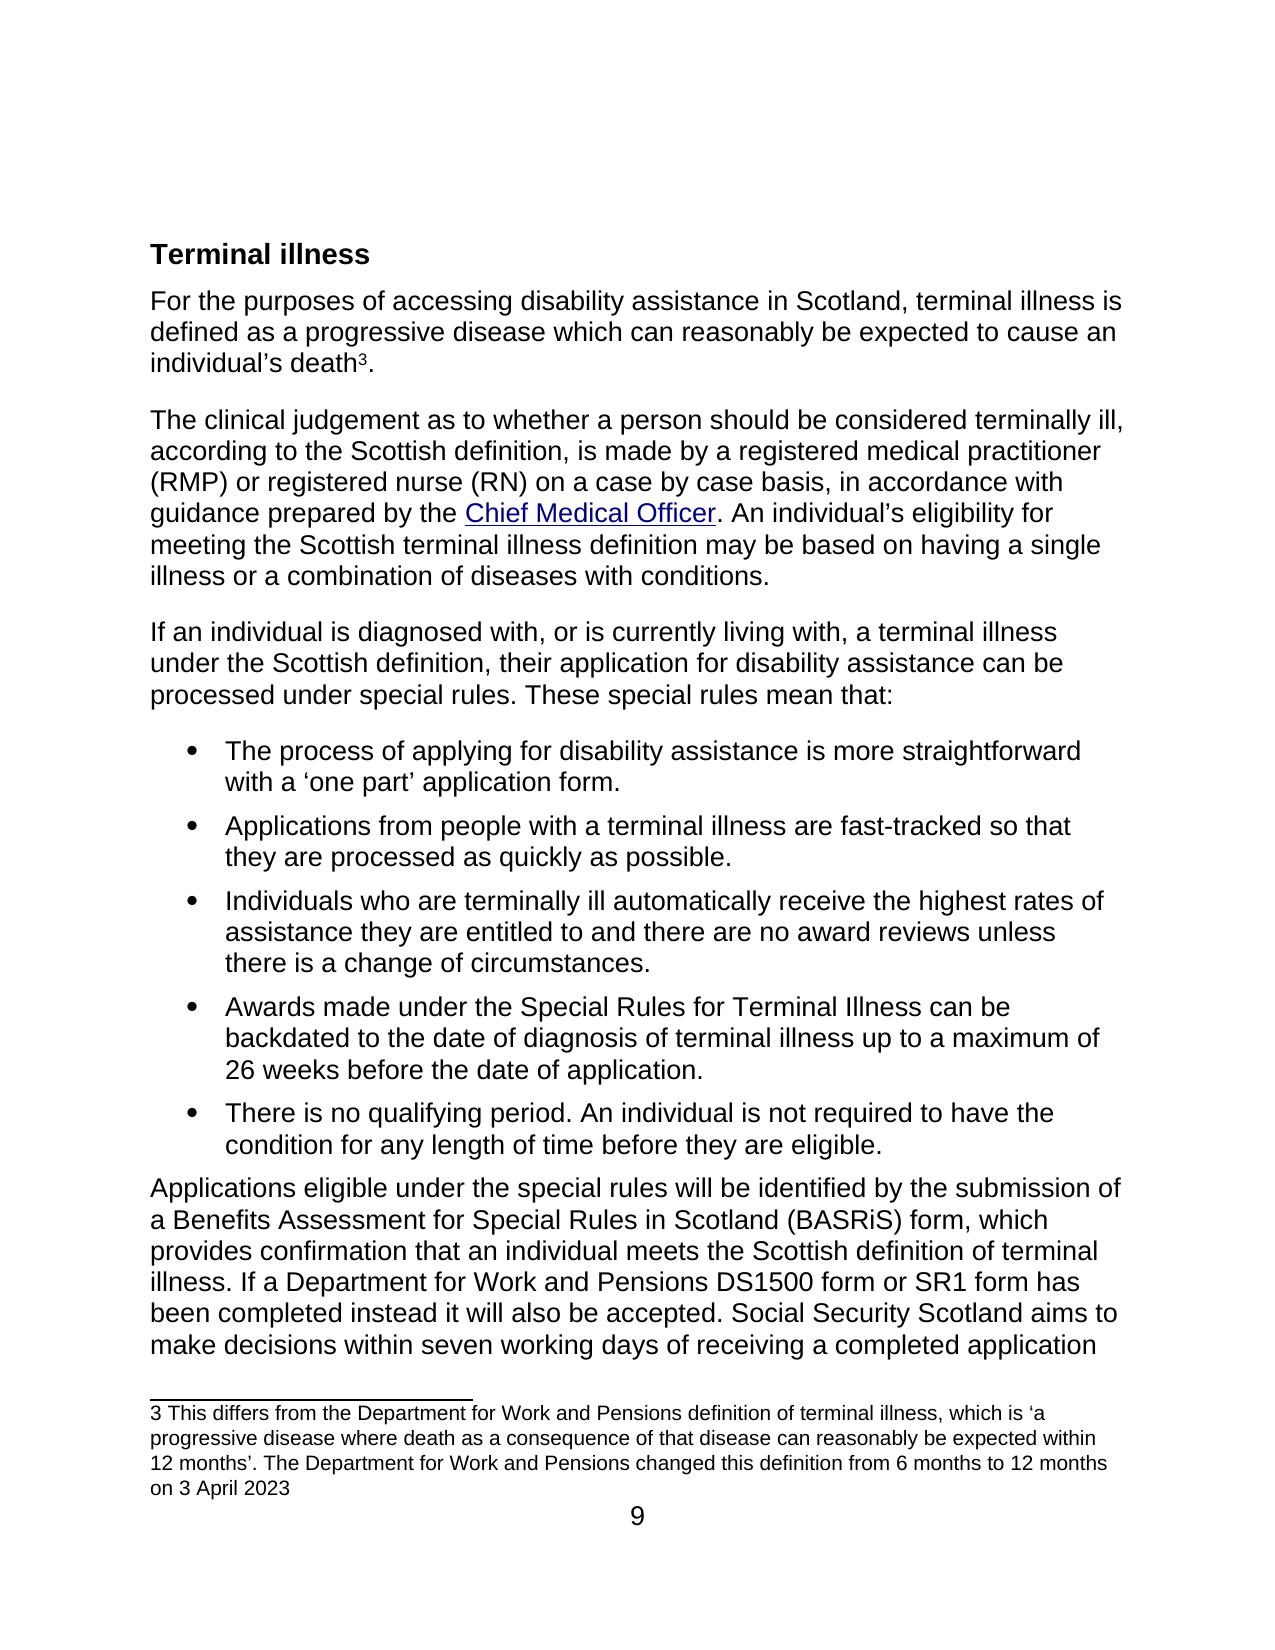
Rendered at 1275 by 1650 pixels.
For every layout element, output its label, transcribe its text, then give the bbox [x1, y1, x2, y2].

list Awards made under the Special Rules for Terminal Illness can be backdated to the date of diagnosis of terminal illness up to a maximum of 26 weeks before the date of application. [187, 992, 1125, 1085]
text Applications eligible under the special rules will be identified by the submission of a Benefits Assessment for Special Rules in Scotland (BASRiS) form, which provides confirmation that an individual meets the Scottish definition of terminal illness. If a Department for Work and Pensions DS1500 form or SR1 form has been completed instead it will also be accepted. Social Security Scotland aims to make decisions within seven working days of receiving a completed application [150, 1173, 1125, 1360]
text This differs from the Department for Work and Pensions definition of terminal illness, which is ‘a progressive disease where death as a consequence of that disease can reasonably be expected within 12 months’. The Department for Work and Pensions changed this definition from 6 months to 12 months on 3 April 2023 [150, 1400, 1125, 1500]
list The process of applying for disability assistance is more straightforward with a ‘one part’ application form. [187, 735, 1125, 798]
text The clinical judgement as to whether a person should be considered terminally ill, according to the Scottish definition, is made by a registered medical practitioner (RMP) or registered nurse (RN) on a case by case basis, in accordance with guidance prepared by the Chief Medical Officer. An individual’s eligibility for meeting the Scottish terminal illness definition may be based on having a single illness or a combination of diseases with conditions. [150, 404, 1125, 592]
text If an individual is diagnosed with, or is currently living with, a terminal illness under the Scottish definition, their application for disability assistance can be processed under special rules. These special rules mean that: [150, 617, 1125, 710]
text For the purposes of accessing disability assistance in Scotland, terminal illness is defined as a progressive disease which can reasonably be expected to cause an individual’s death. [150, 285, 1125, 379]
subtitle Terminal illness [150, 231, 1125, 273]
list Individuals who are terminally ill automatically receive the highest rates of assistance they are entitled to and there are no award reviews unless there is a change of circumstances. [187, 885, 1125, 979]
list Applications from people with a terminal illness are fast-tracked so that they are processed as quickly as possible. [187, 810, 1125, 873]
list There is no qualifying period. An individual is not required to have the condition for any length of time before they are eligible. [187, 1098, 1125, 1160]
